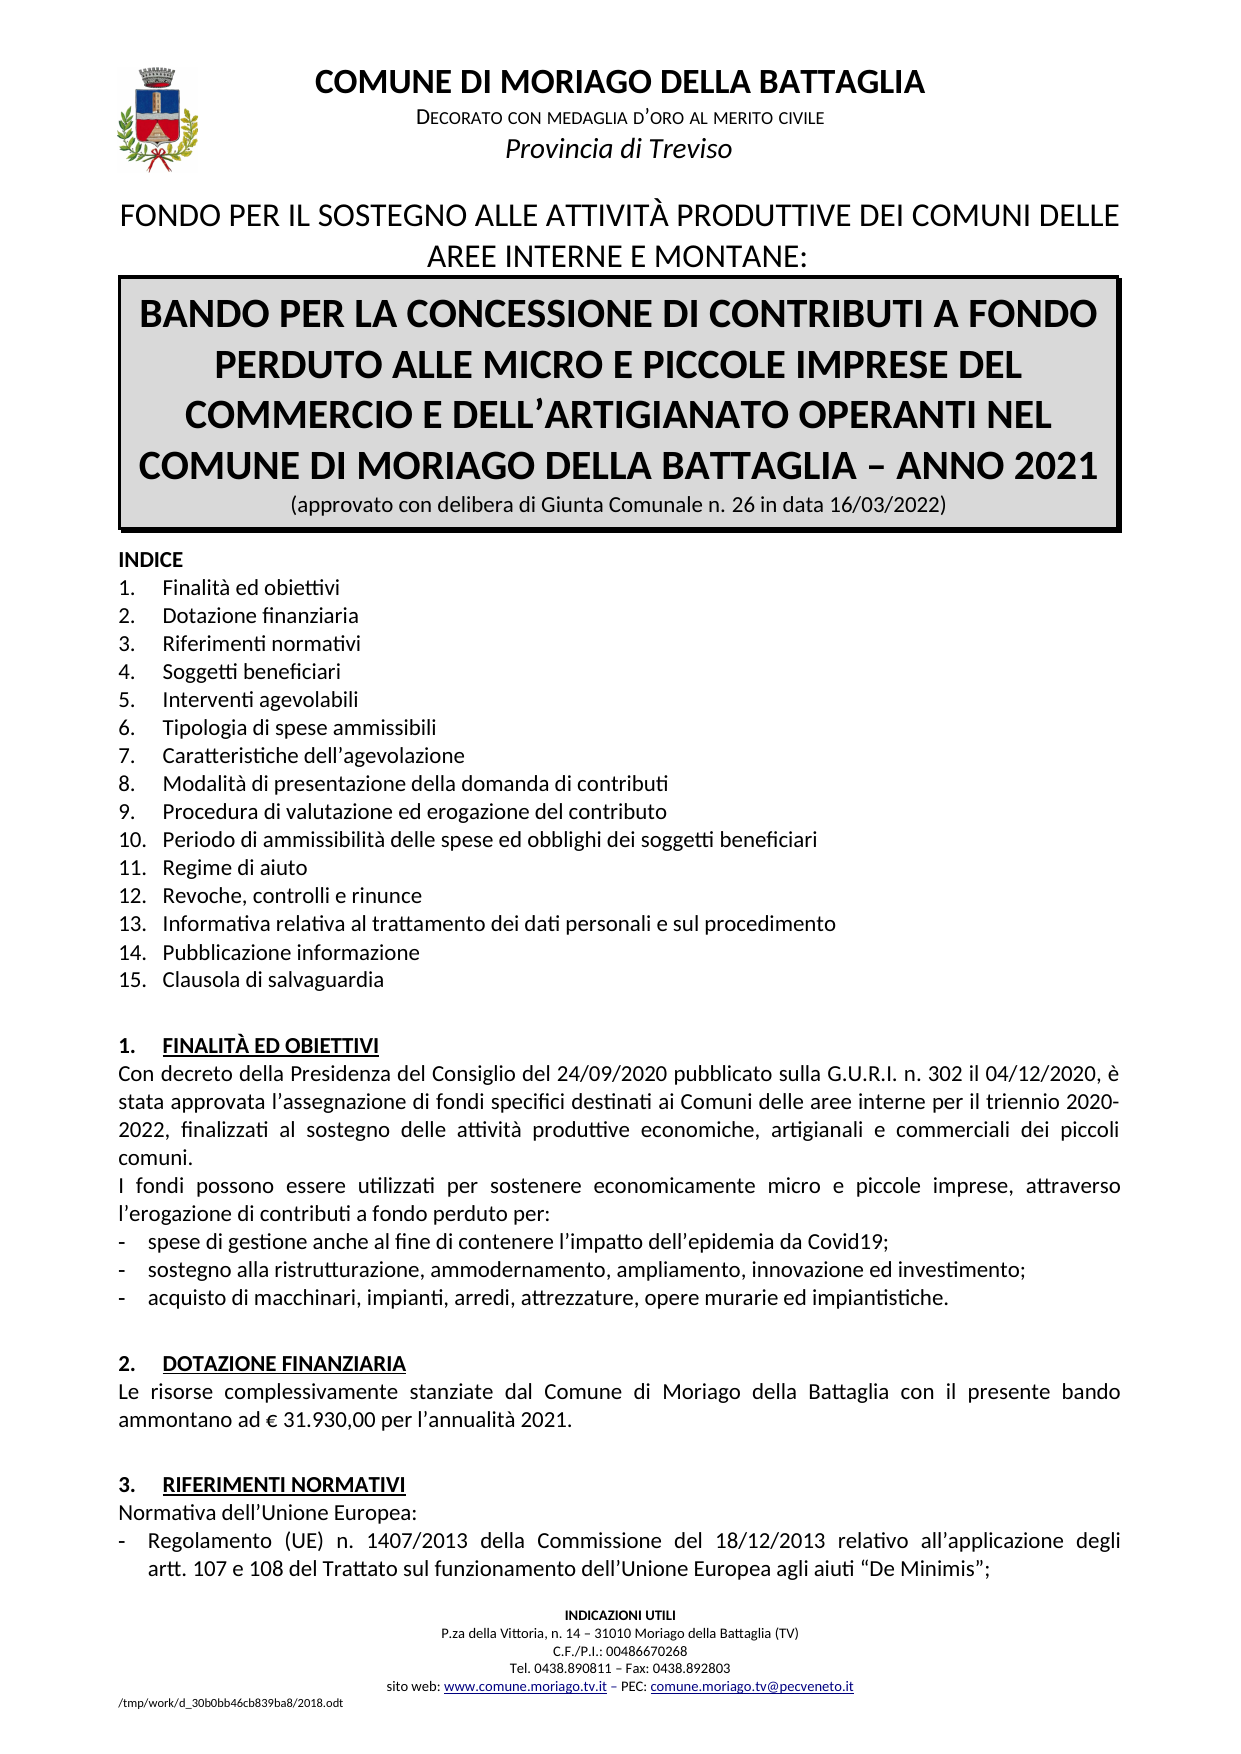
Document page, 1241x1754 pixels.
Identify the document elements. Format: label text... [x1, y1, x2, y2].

list Clausola di salvaguardia [118, 966, 1122, 994]
text (approvato con delibera di Giunta Comunale n. 26 in data 16/03/2022) [121, 479, 1116, 527]
list FINALITÀ ED OBIETTIVI [118, 1031, 1122, 1059]
list Riferimenti normativi [118, 629, 1122, 657]
list Riferimenti normativi [118, 1470, 1122, 1498]
list Finalità ed obiettivi [118, 573, 1122, 601]
list Modalità di presentazione della domanda di contributi [118, 769, 1122, 797]
text I fondi possono essere utilizzati per sostenere economicamente micro e piccole imprese, attraverso l’erogazione di contributi a fondo perduto per: [118, 1171, 1122, 1227]
list Periodo di ammissibilità delle spese ed obblighi dei soggetti beneficiari [118, 826, 1122, 853]
list Tipologia di spese ammissibili [118, 713, 1122, 741]
list DOTAZIONE FINANZIARIA [118, 1349, 1122, 1377]
text FONDO PER IL SOSTEGNO ALLE ATTIVITÀ PRODUTTIVE DEI COMUNI DELLE AREE INTERNE E MONTANE: [118, 194, 1122, 275]
text Le risorse complessivamente stanziate dal Comune di Moriago della Battaglia con il presente bando ammontano ad € 31.930,00 per l’annualità 2021. [118, 1377, 1122, 1433]
list Informativa relativa al trattamento dei dati personali e sul procedimento [118, 909, 1122, 938]
list spese di gestione anche al fine di contenere l’impatto dell’epidemia da Covid19; [118, 1227, 1122, 1255]
subtitle INDICE [118, 545, 1122, 573]
list Regime di aiuto [118, 853, 1122, 882]
list Dotazione finanziaria [118, 601, 1122, 629]
list Revoche, controlli e rinunce [118, 882, 1122, 909]
list sostegno alla ristrutturazione, ammodernamento, ampliamento, innovazione ed investimento; [118, 1255, 1122, 1283]
list Soggetti beneficiari [118, 657, 1122, 685]
list Interventi agevolabili [118, 685, 1122, 713]
list Regolamento (UE) n. 1407/2013 della Commissione del 18/12/2013 relativo all’applicazione degli artt. 107 e 108 del Trattato sul funzionamento dell’Unione Europea agli aiuti “De Minimis”; [118, 1526, 1122, 1582]
text Con decreto della Presidenza del Consiglio del 24/09/2020 pubblicato sulla G.U.R.I. n. 302 il 04/12/2020, è stata approvata l’assegnazione di fondi specifici destinati ai Comuni delle aree interne per il triennio 2020-2022, finalizzati al sostegno delle attività produttive economiche, artigianali e commerciali dei piccoli comuni. [118, 1059, 1122, 1171]
list Pubblicazione informazione [118, 938, 1122, 966]
list Caratteristiche dell’agevolazione [118, 741, 1122, 769]
text Normativa dell’Unione Europea: [118, 1498, 1122, 1526]
text BANDO PER LA CONCESSIONE DI CONTRIBUTI A FONDO PERDUTO ALLE MICRO E PICCOLE IMPRESE DEL COMMERCIO E DELL’ARTIGIANATO OPERANTI NEL COMUNE DI MORIAGO DELLA BATTAGLIA – ANNO 2021 [121, 279, 1116, 479]
list acquisto di macchinari, impianti, arredi, attrezzature, opere murarie ed impiantistiche. [118, 1283, 1122, 1311]
list Procedura di valutazione ed erogazione del contributo [118, 797, 1122, 826]
